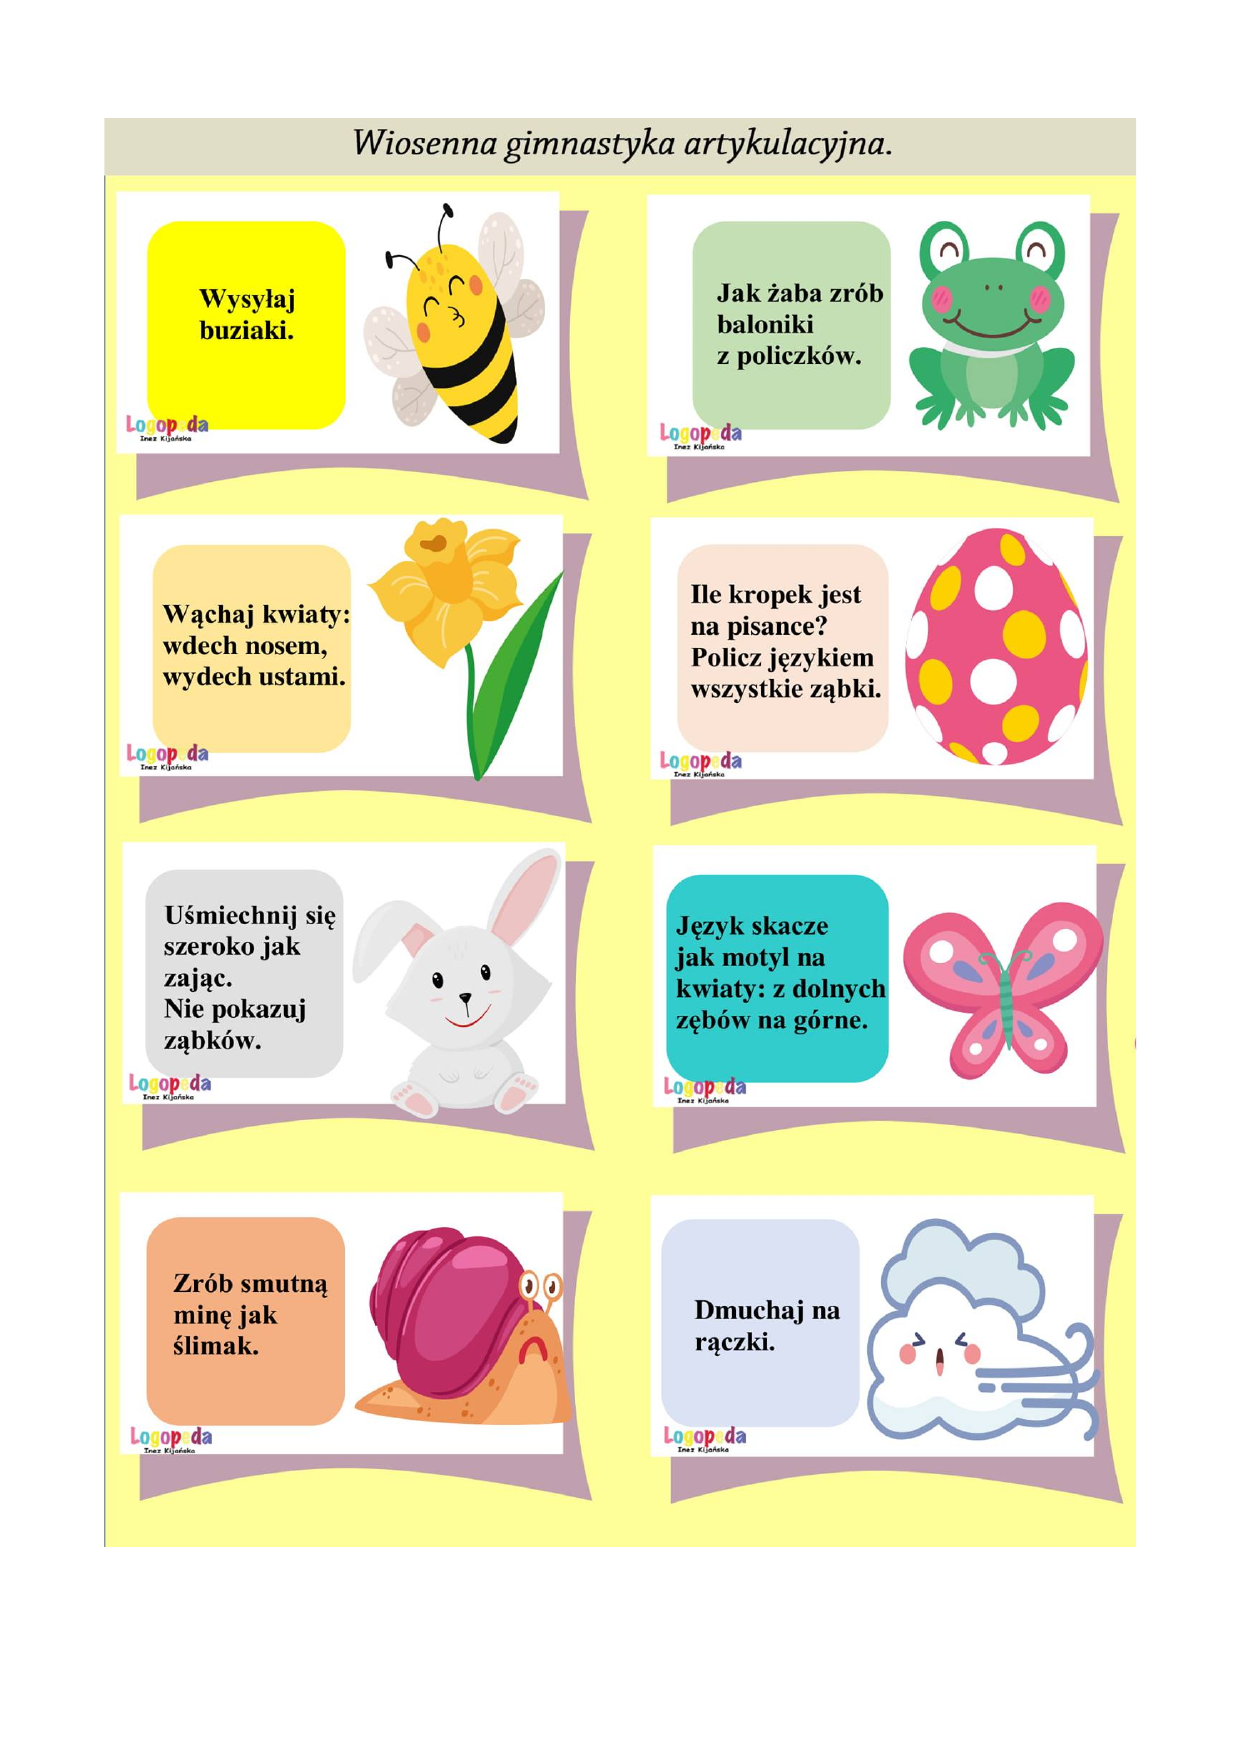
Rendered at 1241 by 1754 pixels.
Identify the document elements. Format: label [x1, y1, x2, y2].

picture [104, 118, 1137, 1547]
